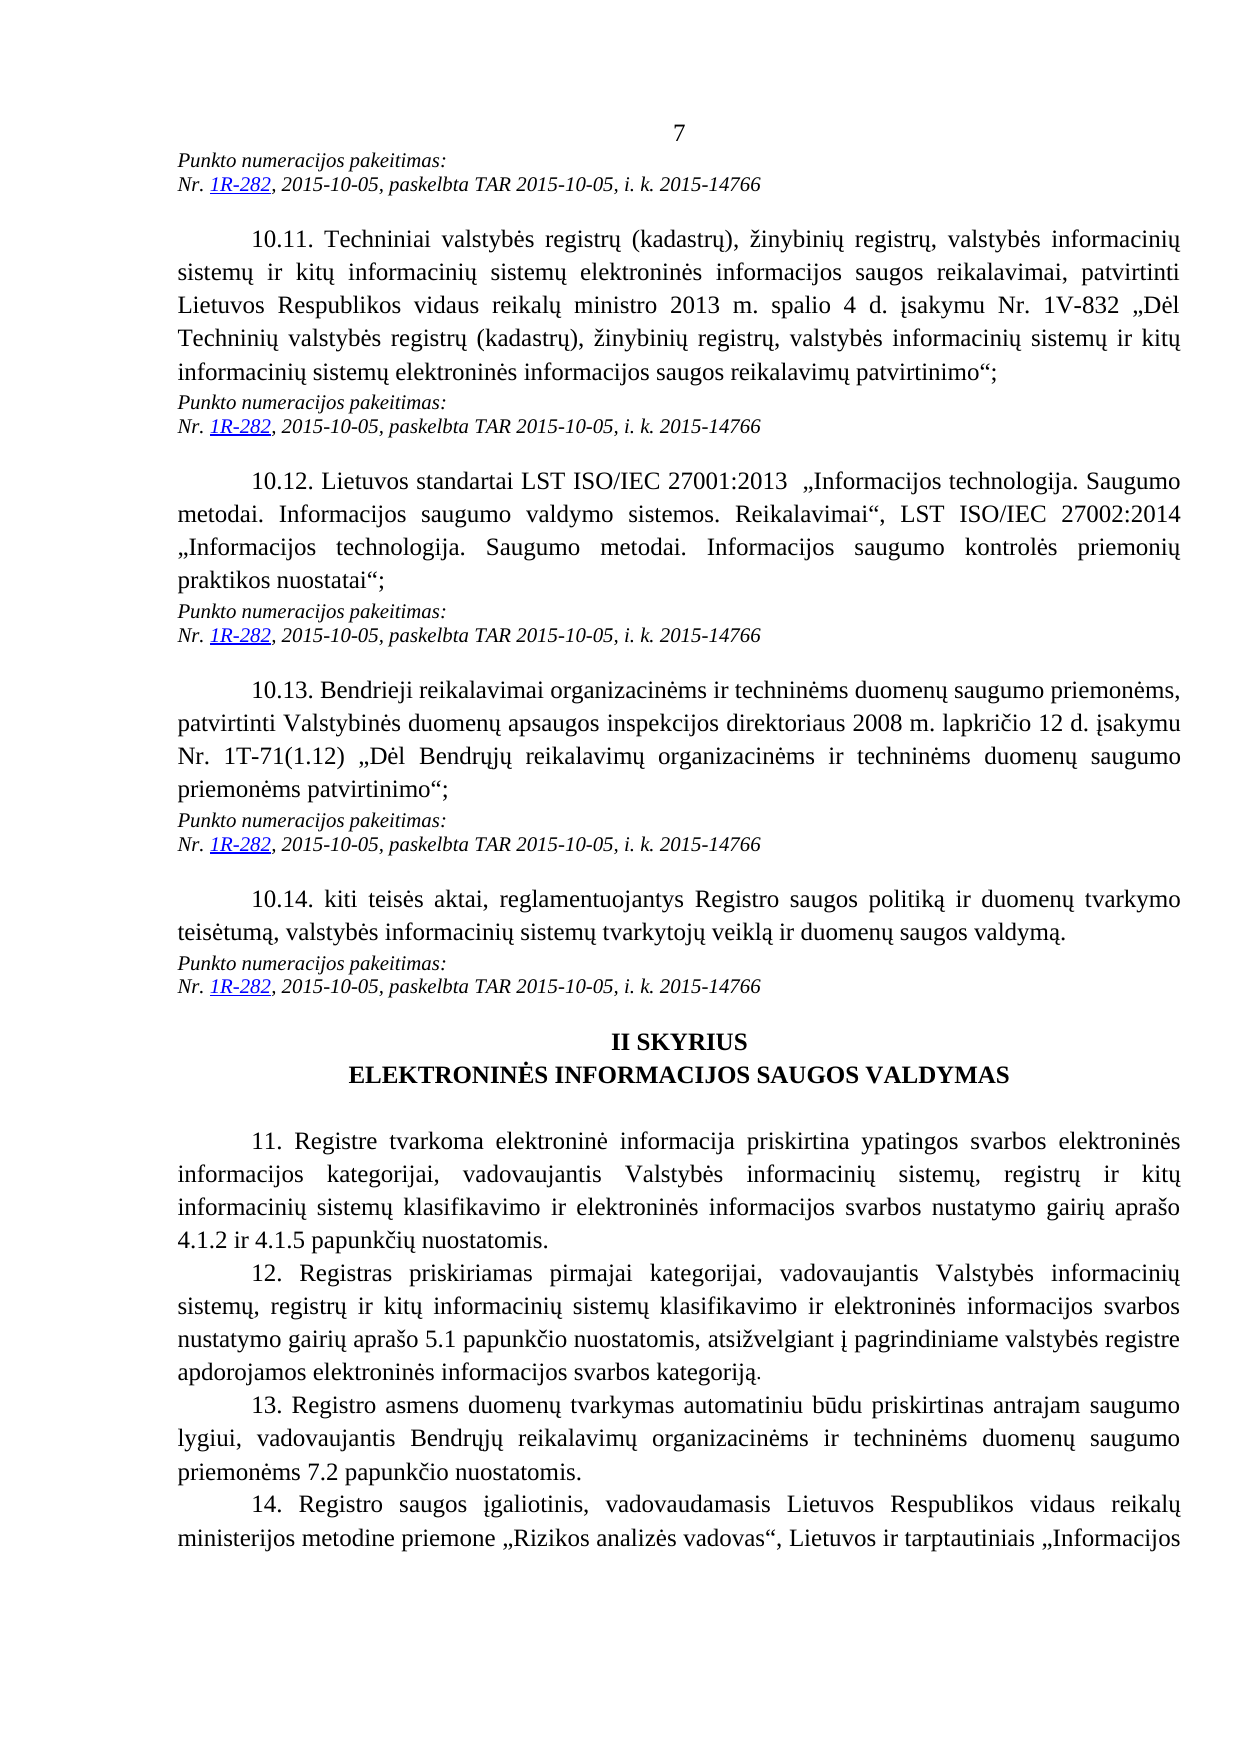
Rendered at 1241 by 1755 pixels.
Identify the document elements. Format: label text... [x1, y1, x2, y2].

text 13. Registro asmens duomenų tvarkymas automatiniu būdu priskirtinas antrajam saugumo lygiui, vadovaujantis Bendrųjų reikalavimų organizacinėms ir techninėms duomenų saugumo priemonėms 7.2 papunkčio nuostatomis. [177, 1391, 1181, 1485]
text II skyrius [177, 1027, 1181, 1056]
text 11. Registre tvarkoma elektroninė informacija priskirtina ypatingos svarbos elektroninės informacijos kategorijai, vadovaujantis Valstybės informacinių sistemų, registrų ir kitų informacinių sistemų klasifikavimo ir elektroninės informacijos svarbos nustatymo gairių aprašo 4.1.2 ir 4.1.5 papunkčių nuostatomis. [177, 1126, 1181, 1254]
text Punkto numeracijos pakeitimas: [177, 389, 1181, 414]
text ELEKTRONINĖS INFORMACIJOS SAUGOS VALDYMAS [177, 1060, 1181, 1089]
text 10.14. kiti teisės aktai, reglamentuojantys Registro saugos politiką ir duomenų tvarkymo teisėtumą, valstybės informacinių sistemų tvarkytojų veiklą ir duomenų saugos valdymą. [177, 884, 1181, 946]
text Punkto numeracijos pakeitimas: [177, 950, 1181, 974]
text 10.11. Techniniai valstybės registrų (kadastrų), žinybinių registrų, valstybės informacinių sistemų ir kitų informacinių sistemų elektroninės informacijos saugos reikalavimai, patvirtinti Lietuvos Respublikos vidaus reikalų ministro 2013 m. spalio 4 d. įsakymu Nr. 1V-832 „Dėl Techninių valstybės registrų (kadastrų), žinybinių registrų, valstybės informacinių sistemų ir kitų informacinių sistemų elektroninės informacijos saugos reikalavimų patvirtinimo“; [177, 224, 1181, 385]
text Punkto numeracijos pakeitimas: [177, 148, 1181, 172]
text Punkto numeracijos pakeitimas: [177, 598, 1181, 623]
text Nr. 1R-282, 2015-10-05, paskelbta TAR 2015-10-05, i. k. 2015-14766 [177, 623, 1181, 647]
text 14. Registro saugos įgaliotinis, vadovaudamasis Lietuvos Respublikos vidaus reikalų ministerijos metodine priemone „Rizikos analizės vadovas“, Lietuvos ir tarptautiniais „Informacijos [177, 1489, 1181, 1551]
text Nr. 1R-282, 2015-10-05, paskelbta TAR 2015-10-05, i. k. 2015-14766 [177, 414, 1181, 438]
text Nr. 1R-282, 2015-10-05, paskelbta TAR 2015-10-05, i. k. 2015-14766 [177, 832, 1181, 856]
text Punkto numeracijos pakeitimas: [177, 807, 1181, 832]
text Nr. 1R-282, 2015-10-05, paskelbta TAR 2015-10-05, i. k. 2015-14766 [177, 974, 1181, 998]
text Nr. 1R-282, 2015-10-05, paskelbta TAR 2015-10-05, i. k. 2015-14766 [177, 172, 1181, 196]
text 12. Registras priskiriamas pirmajai kategorijai, vadovaujantis Valstybės informacinių sistemų, registrų ir kitų informacinių sistemų klasifikavimo ir elektroninės informacijos svarbos nustatymo gairių aprašo 5.1 papunkčio nuostatomis, atsižvelgiant į pagrindiniame valstybės registre apdorojamos elektroninės informacijos svarbos kategoriją. [177, 1258, 1181, 1386]
text 10.12. Lietuvos standartai LST ISO/IEC 27001:2013 „Informacijos technologija. Saugumo metodai. Informacijos saugumo valdymo sistemos. Reikalavimai“, LST ISO/IEC 27002:2014 „Informacijos technologija. Saugumo metodai. Informacijos saugumo kontrolės priemonių praktikos nuostatai“; [177, 466, 1181, 594]
text 10.13. Bendrieji reikalavimai organizacinėms ir techninėms duomenų saugumo priemonėms, patvirtinti Valstybinės duomenų apsaugos inspekcijos direktoriaus 2008 m. lapkričio 12 d. įsakymu Nr. 1T-71(1.12) „Dėl Bendrųjų reikalavimų organizacinėms ir techninėms duomenų saugumo priemonėms patvirtinimo“; [177, 675, 1181, 803]
